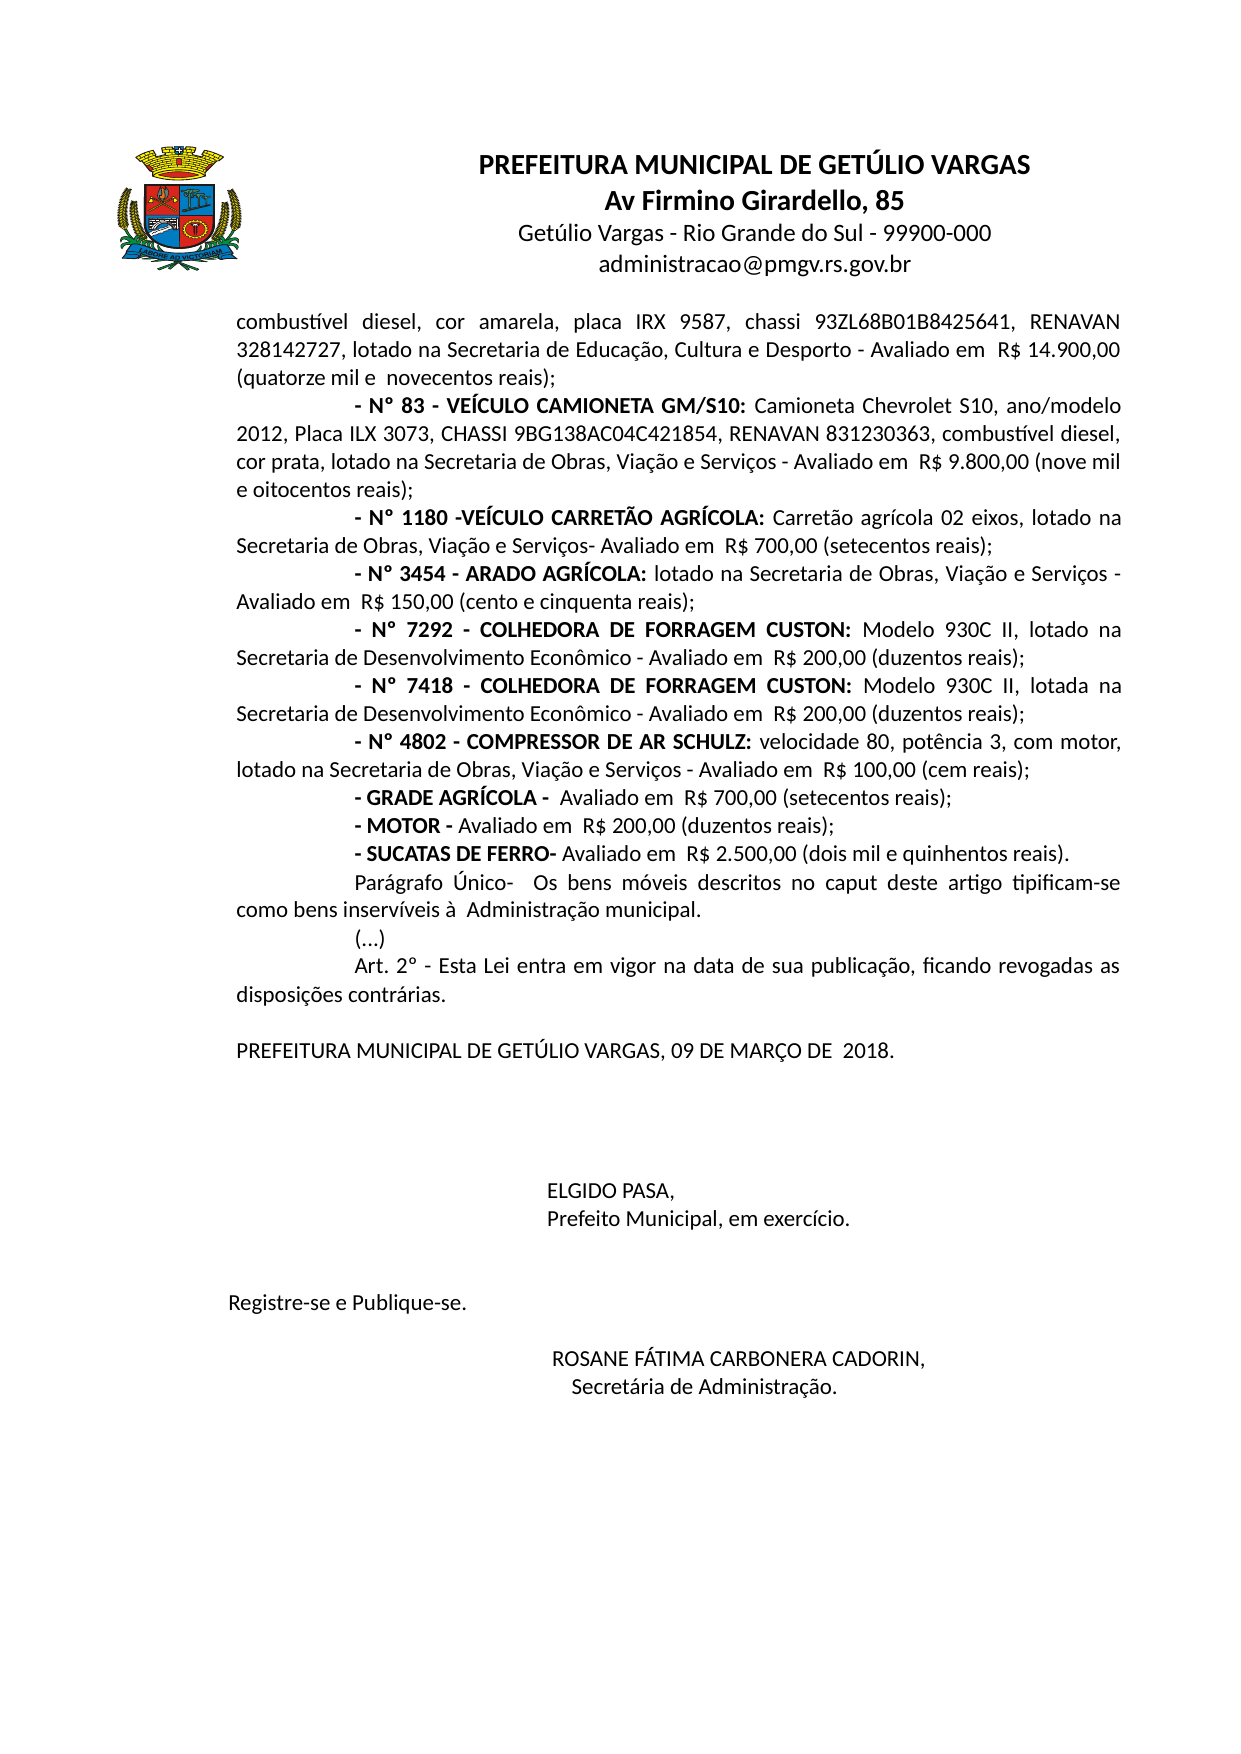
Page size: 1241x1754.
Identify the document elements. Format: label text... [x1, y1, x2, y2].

text - Nº 7418 - COLHEDORA DE FORRAGEM CUSTON: Modelo 930C II, lotada na Secretaria de Desenvolvimento Econômico - Avaliado em R$ 200,00 (duzentos reais); [236, 671, 1122, 727]
text Art. 2º - Esta Lei entra em vigor na data de sua publicação, ficando revogadas as disposições contrárias. [236, 952, 1122, 1008]
text - Nº 7292 - COLHEDORA DE FORRAGEM CUSTON: Modelo 930C II, lotado na Secretaria de Desenvolvimento Econômico - Avaliado em R$ 200,00 (duzentos reais); [236, 615, 1122, 671]
text combustível diesel, cor amarela, placa IRX 9587, chassi 93ZL68B01B8425641, RENAVAN 328142727, lotado na Secretaria de Educação, Cultura e Desporto - Avaliado em R$ 14.900,00 (quatorze mil e novecentos reais); [236, 307, 1122, 391]
text ELGIDO PASA, [236, 1176, 1004, 1204]
text Secretária de Administração. [266, 1372, 1004, 1400]
text PREFEITURA MUNICIPAL DE GETÚLIO VARGAS, 09 DE MARÇO DE 2018. [236, 1008, 1004, 1064]
table_header [160, 246, 199, 252]
text Prefeito Municipal, em exercício. [458, 1204, 1004, 1232]
text ROSANE FÁTIMA CARBONERA CADORIN, [236, 1344, 1004, 1372]
text - Nº 1180 -VEÍCULO CARRETÃO AGRÍCOLA: Carretão agrícola 02 eixos, lotado na Secretaria de Obras, Viação e Serviços- Avaliado em R$ 700,00 (setecentos reais); [236, 503, 1122, 559]
text - Nº 83 - VEÍCULO CAMIONETA GM/S10: Camioneta Chevrolet S10, ano/modelo 2012, Placa ILX 3073, CHASSI 9BG138AC04C421854, RENAVAN 831230363, combustível diesel, cor prata, lotado na Secretaria de Obras, Viação e Serviços - Avaliado em R$ 9.800,00 (nove mil e oitocentos reais); [236, 391, 1122, 503]
text Registre-se e Publique-se. [118, 1288, 1004, 1316]
text Parágrafo Único- Os bens móveis descritos no caput deste artigo tipificam-se como bens inservíveis à Administração municipal. [236, 868, 1122, 924]
text (...) [236, 924, 1122, 952]
text - GRADE AGRÍCOLA - Avaliado em R$ 700,00 (setecentos reais); [236, 783, 1122, 812]
table_header PREFEITURA MUNICIPAL DE GETÚLIO VARGAS Av Firmino Girardello, 85 Getúlio Vargas - Rio Grande do Sul - 99900-000 administracao@pmgv.rs.gov.br [270, 146, 1239, 307]
text - Nº 4802 - COMPRESSOR DE AR SCHULZ: velocidade 80, potência 3, com motor, lotado na Secretaria de Obras, Viação e Serviços - Avaliado em R$ 100,00 (cem reais); [236, 727, 1122, 783]
table_header [117, 146, 270, 307]
text - SUCATAS DE FERRO- Avaliado em R$ 2.500,00 (dois mil e quinhentos reais). [236, 839, 1122, 868]
table_header [224, 208, 231, 238]
text - Nº 3454 - ARADO AGRÍCOLA: lotado na Secretaria de Obras, Viação e Serviços - Avaliado em R$ 150,00 (cento e cinquenta reais); [236, 559, 1122, 615]
text - MOTOR - Avaliado em R$ 200,00 (duzentos reais); [236, 812, 1122, 839]
